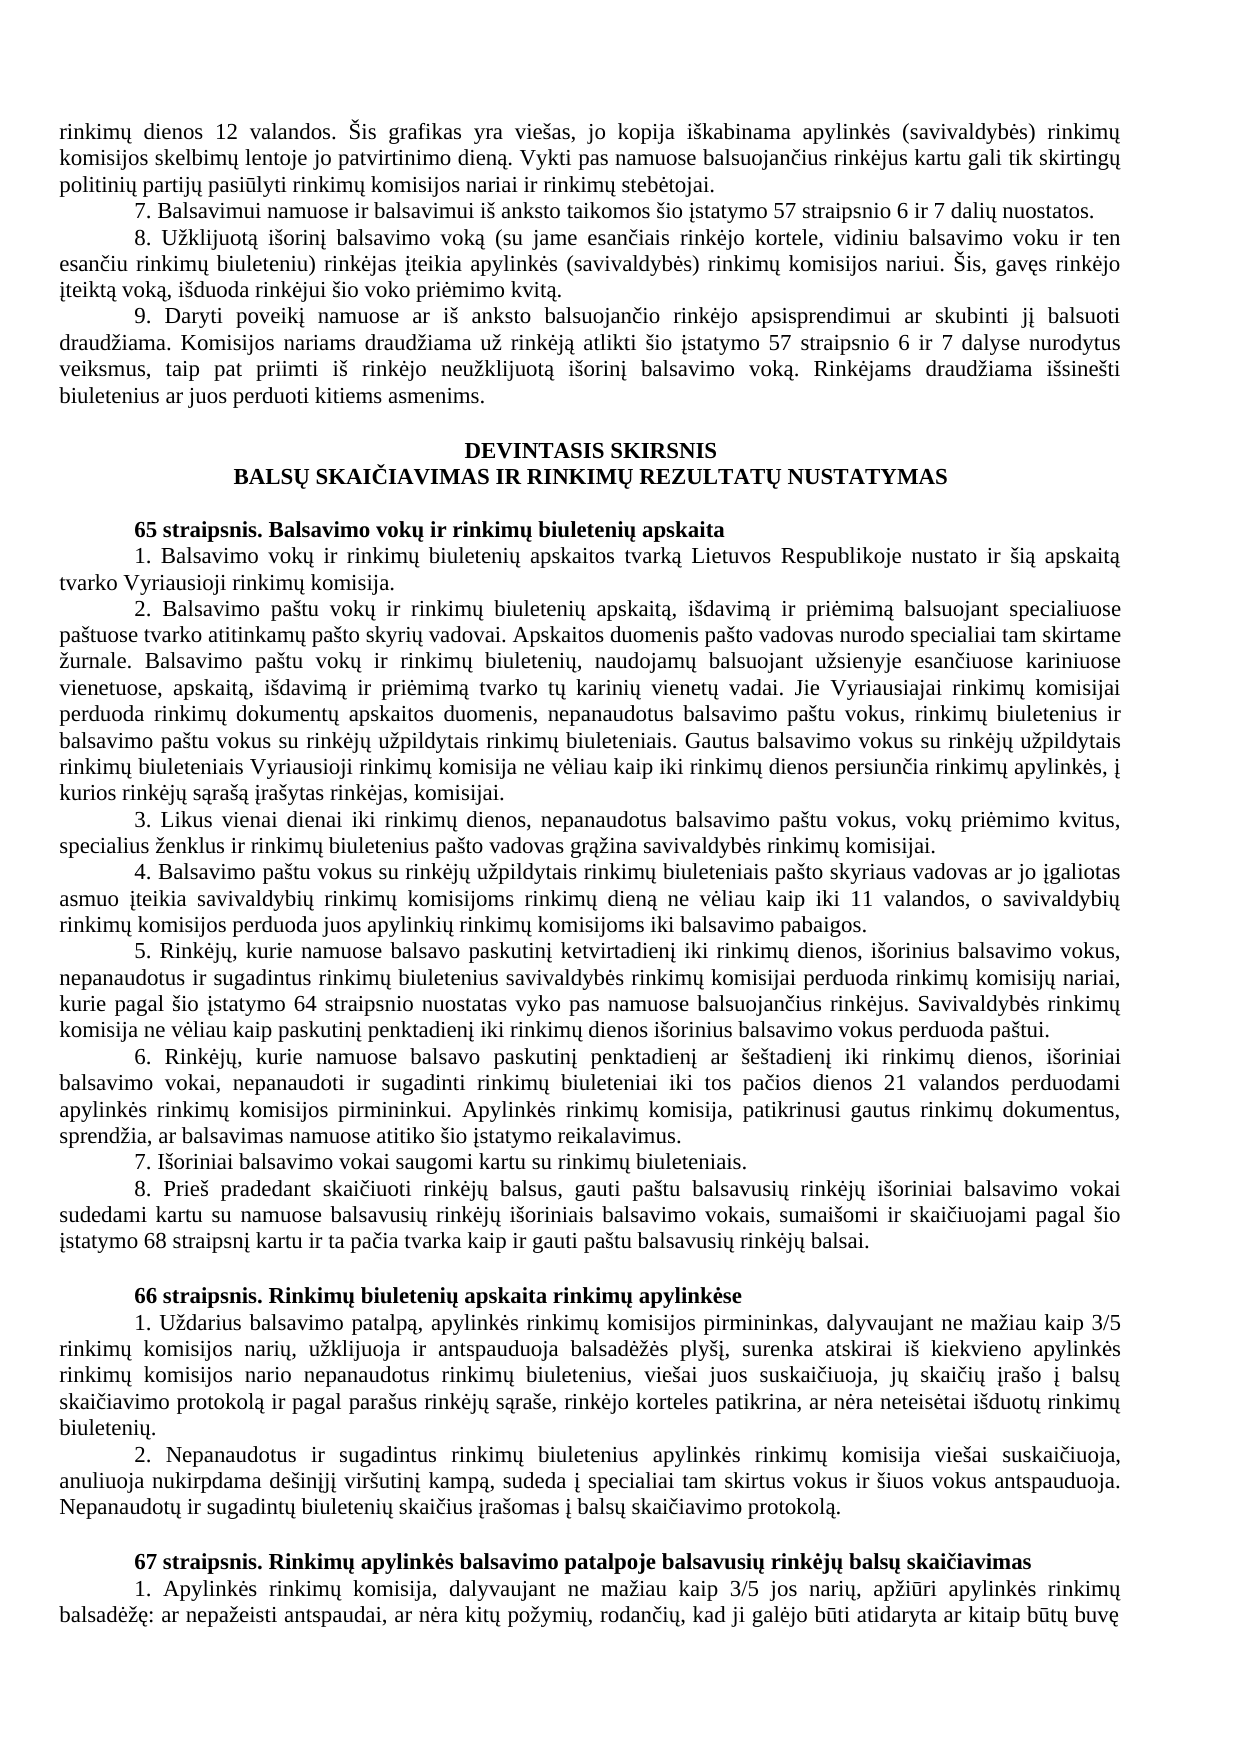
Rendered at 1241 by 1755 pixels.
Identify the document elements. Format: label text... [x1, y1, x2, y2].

text 8. Užklijuotą išorinį balsavimo voką (su jame esančiais rinkėjo kortele, vidiniu balsavimo voku ir ten esančiu rinkimų biuleteniu) rinkėjas įteikia apylinkės (savivaldybės) rinkimų komisijos nariui. Šis, gavęs rinkėjo įteiktą voką, išduoda rinkėjui šio voko priėmimo kvitą. [59, 223, 1122, 303]
subtitle DEVINTASIS SKIRSNIS [59, 437, 1122, 463]
text 66 straipsnis. Rinkimų biuletenių apskaita rinkimų apylinkėse [59, 1282, 1122, 1309]
text rinkimų dienos 12 valandos. Šis grafikas yra viešas, jo kopija iškabinama apylinkės (savivaldybės) rinkimų komisijos skelbimų lentoje jo patvirtinimo dieną. Vykti pas namuose balsuojančius rinkėjus kartu gali tik skirtingų politinių partijų pasiūlyti rinkimų komisijos nariai ir rinkimų stebėtojai. [59, 118, 1122, 197]
text 6. Rinkėjų, kurie namuose balsavo paskutinį penktadienį ar šeštadienį iki rinkimų dienos, išoriniai balsavimo vokai, nepanaudoti ir sugadinti rinkimų biuleteniai iki tos pačios dienos 21 valandos perduodami apylinkės rinkimų komisijos pirmininkui. Apylinkės rinkimų komisija, patikrinusi gautus rinkimų dokumentus, sprendžia, ar balsavimas namuose atitiko šio įstatymo reikalavimus. [59, 1043, 1122, 1148]
text 2. Nepanaudotus ir sugadintus rinkimų biuletenius apylinkės rinkimų komisija viešai suskaičiuoja, anuliuoja nukirpdama dešinįjį viršutinį kampą, sudeda į specialiai tam skirtus vokus ir šiuos vokus antspauduoja. Nepanaudotų ir sugadintų biuletenių skaičius įrašomas į balsų skaičiavimo protokolą. [59, 1441, 1122, 1520]
text 7. Išoriniai balsavimo vokai saugomi kartu su rinkimų biuleteniais. [59, 1148, 1122, 1175]
text 65 straipsnis. Balsavimo vokų ir rinkimų biuletenių apskaita [59, 516, 1122, 542]
text 5. Rinkėjų, kurie namuose balsavo paskutinį ketvirtadienį iki rinkimų dienos, išorinius balsavimo vokus, nepanaudotus ir sugadintus rinkimų biuletenius savivaldybės rinkimų komisijai perduoda rinkimų komisijų nariai, kurie pagal šio įstatymo 64 straipsnio nuostatas vyko pas namuose balsuojančius rinkėjus. Savivaldybės rinkimų komisija ne vėliau kaip paskutinį penktadienį iki rinkimų dienos išorinius balsavimo vokus perduoda paštui. [59, 937, 1122, 1043]
text 9. Daryti poveikį namuose ar iš anksto balsuojančio rinkėjo apsisprendimui ar skubinti jį balsuoti draudžiama. Komisijos nariams draudžiama už rinkėją atlikti šio įstatymo 57 straipsnio 6 ir 7 dalyse nurodytus veiksmus, taip pat priimti iš rinkėjo neužklijuotą išorinį balsavimo voką. Rinkėjams draudžiama išsinešti biuletenius ar juos perduoti kitiems asmenims. [59, 303, 1122, 408]
text 67 straipsnis. Rinkimų apylinkės balsavimo patalpoje balsavusių rinkėjų balsų skaičiavimas [134, 1548, 1122, 1575]
text 2. Balsavimo paštu vokų ir rinkimų biuletenių apskaitą, išdavimą ir priėmimą balsuojant specialiuose paštuose tvarko atitinkamų pašto skyrių vadovai. Apskaitos duomenis pašto vadovas nurodo specialiai tam skirtame žurnale. Balsavimo paštu vokų ir rinkimų biuletenių, naudojamų balsuojant užsienyje esančiuose kariniuose vienetuose, apskaitą, išdavimą ir priėmimą tvarko tų karinių vienetų vadai. Jie Vyriausiajai rinkimų komisijai perduoda rinkimų dokumentų apskaitos duomenis, nepanaudotus balsavimo paštu vokus, rinkimų biuletenius ir balsavimo paštu vokus su rinkėjų užpildytais rinkimų biuleteniais. Gautus balsavimo vokus su rinkėjų užpildytais rinkimų biuleteniais Vyriausioji rinkimų komisija ne vėliau kaip iki rinkimų dienos persiunčia rinkimų apylinkės, į kurios rinkėjų sąrašą įrašytas rinkėjas, komisijai. [59, 595, 1122, 806]
text 1. Apylinkės rinkimų komisija, dalyvaujant ne mažiau kaip 3/5 jos narių, apžiūri apylinkės rinkimų balsadėžę: ar nepažeisti antspaudai, ar nėra kitų požymių, rodančių, kad ji galėjo būti atidaryta ar kitaip būtų buvę [59, 1575, 1122, 1627]
text 4. Balsavimo paštu vokus su rinkėjų užpildytais rinkimų biuleteniais pašto skyriaus vadovas ar jo įgaliotas asmuo įteikia savivaldybių rinkimų komisijoms rinkimų dieną ne vėliau kaip iki 11 valandos, o savivaldybių rinkimų komisijos perduoda juos apylinkių rinkimų komisijoms iki balsavimo pabaigos. [59, 858, 1122, 937]
text 3. Likus vienai dienai iki rinkimų dienos, nepanaudotus balsavimo paštu vokus, vokų priėmimo kvitus, specialius ženklus ir rinkimų biuletenius pašto vadovas grąžina savivaldybės rinkimų komisijai. [59, 806, 1122, 858]
text 7. Balsavimui namuose ir balsavimui iš anksto taikomos šio įstatymo 57 straipsnio 6 ir 7 dalių nuostatos. [59, 197, 1122, 223]
subtitle BALSŲ SKAIČIAVIMAS IR RINKIMŲ REZULTATŲ NUSTATYMAS [59, 463, 1122, 489]
text 1. Balsavimo vokų ir rinkimų biuletenių apskaitos tvarką Lietuvos Respublikoje nustato ir šią apskaitą tvarko Vyriausioji rinkimų komisija. [59, 542, 1122, 595]
text 1. Uždarius balsavimo patalpą, apylinkės rinkimų komisijos pirmininkas, dalyvaujant ne mažiau kaip 3/5 rinkimų komisijos narių, užklijuoja ir antspauduoja balsadėžės plyšį, surenka atskirai iš kiekvieno apylinkės rinkimų komisijos nario nepanaudotus rinkimų biuletenius, viešai juos suskaičiuoja, jų skaičių įrašo į balsų skaičiavimo protokolą ir pagal parašus rinkėjų sąraše, rinkėjo korteles patikrina, ar nėra neteisėtai išduotų rinkimų biuletenių. [59, 1309, 1122, 1441]
text 8. Prieš pradedant skaičiuoti rinkėjų balsus, gauti paštu balsavusių rinkėjų išoriniai balsavimo vokai sudedami kartu su namuose balsavusių rinkėjų išoriniais balsavimo vokais, sumaišomi ir skaičiuojami pagal šio įstatymo 68 straipsnį kartu ir ta pačia tvarka kaip ir gauti paštu balsavusių rinkėjų balsai. [59, 1175, 1122, 1254]
